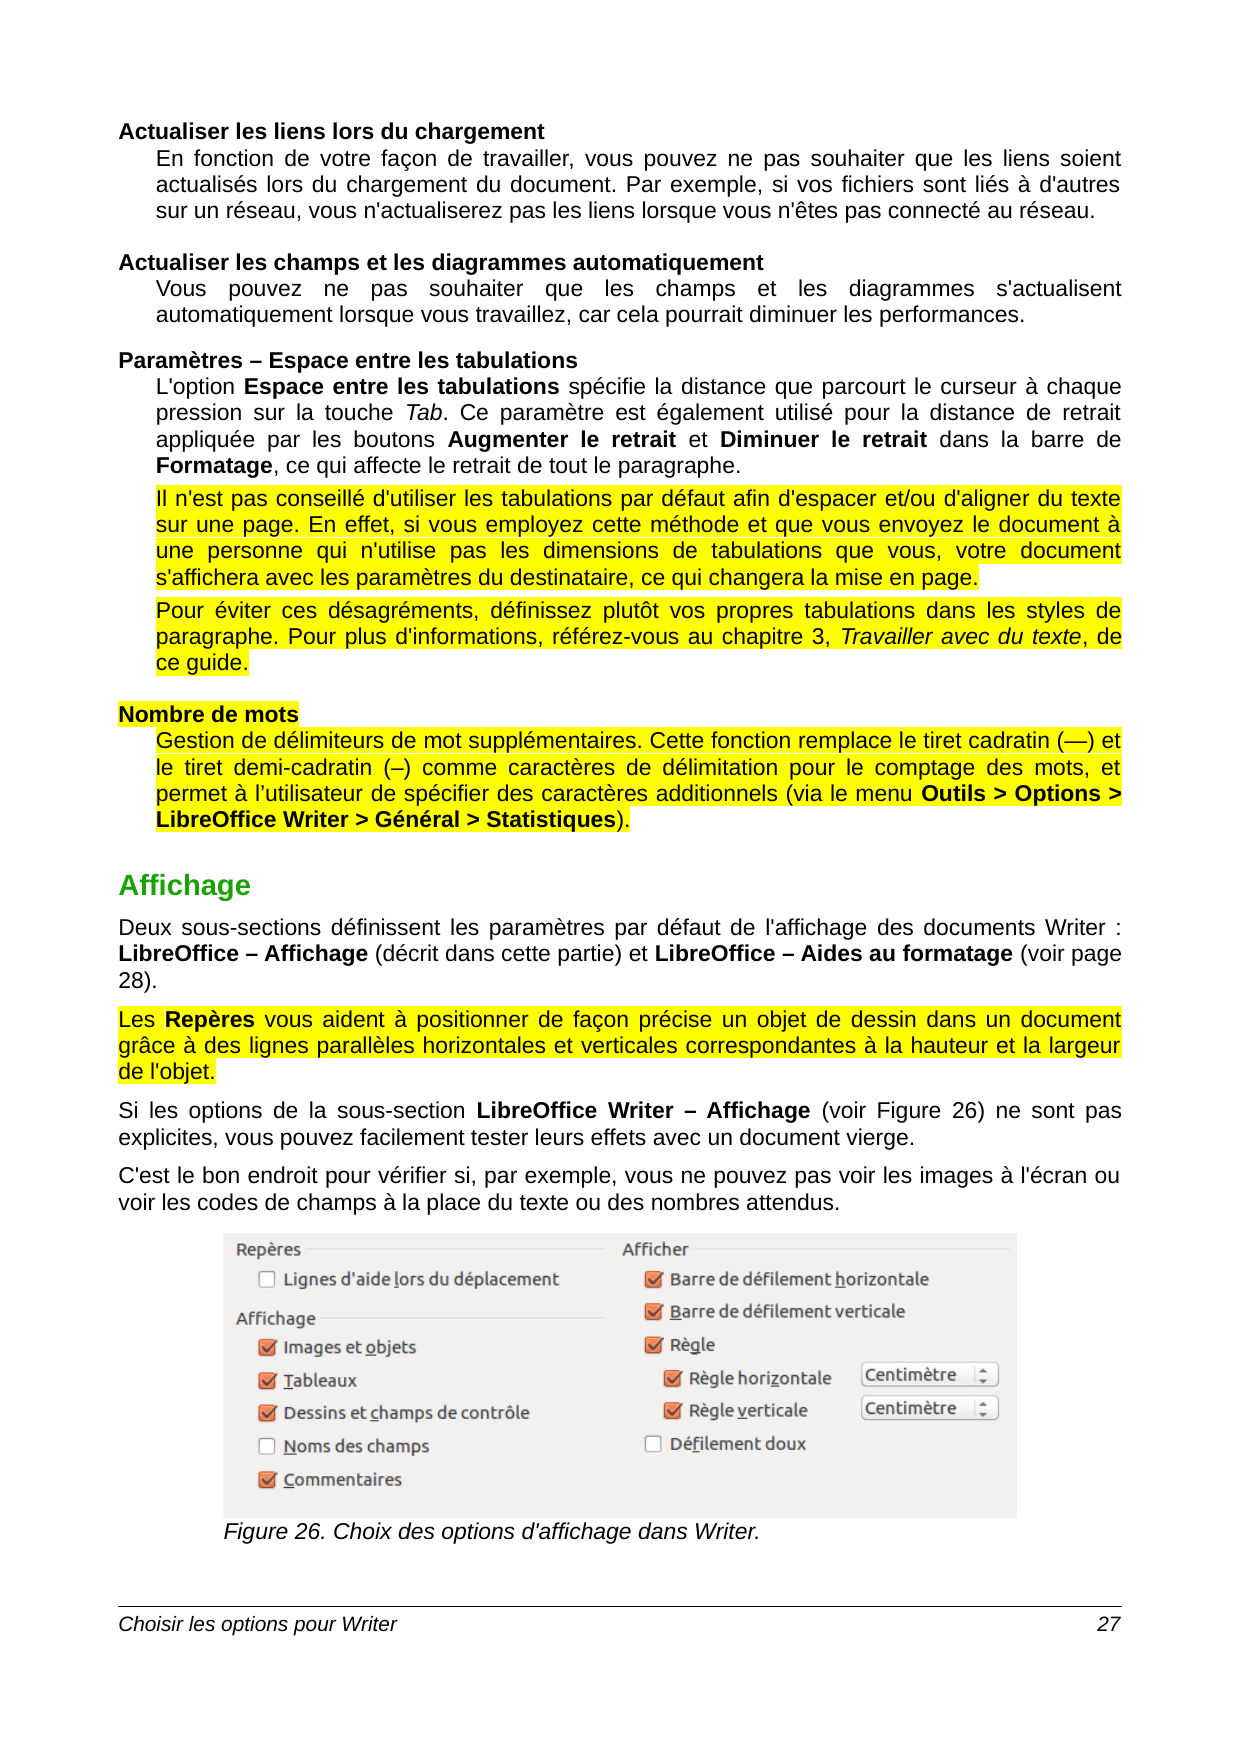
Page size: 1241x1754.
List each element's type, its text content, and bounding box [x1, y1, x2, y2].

text Si les options de la sous-section LibreOffice Writer – Affichage (voir Figure 26) ne sont pas explicites, vous pouvez facilement tester leurs effets avec un document vierge. [118, 1097, 1122, 1150]
text En fonction de votre façon de travailler, vous pouvez ne pas souhaiter que les liens soient actualisés lors du chargement du document. Par exemple, si vos fichiers sont liés à d'autres sur un réseau, vous n'actualiserez pas les liens lorsque vous n'êtes pas connecté au réseau. [156, 144, 1122, 223]
text L'option Espace entre les tabulations spécifie la distance que parcourt le curseur à chaque pression sur la touche Tab. Ce paramètre est également utilisé pour la distance de retrait appliquée par les boutons Augmenter le retrait et Diminuer le retrait dans la barre de Formatage, ce qui affecte le retrait de tout le paragraphe. [156, 373, 1122, 478]
text Actualiser les liens lors du chargement [118, 118, 1122, 144]
text Paramètres – Espace entre les tabulations [118, 347, 1122, 373]
text Pour éviter ces désagréments, définissez plutôt vos propres tabulations dans les styles de paragraphe. Pour plus d'informations, référez-vous au chapitre 3, Travailler avec du texte, de ce guide. [156, 597, 1122, 676]
subtitle Affichage [118, 868, 1122, 902]
text Nombre de mots [118, 701, 1122, 727]
text Il n'est pas conseillé d'utiliser les tabulations par défaut afin d'espacer et/ou d'aligner du texte sur une page. En effet, si vous employez cette méthode et que vous envoyez le document à une personne qui n'utilise pas les dimensions de tabulations que vous, votre document s'affichera avec les paramètres du destinataire, ce qui changera la mise en page. [156, 485, 1122, 590]
text C'est le bon endroit pour vérifier si, par exemple, vous ne pouvez pas voir les images à l'écran ou voir les codes de champs à la place du texte ou des nombres attendus. [118, 1162, 1122, 1215]
text Deux sous-sections définissent les paramètres par défaut de l'affichage des documents Writer : LibreOffice – Affichage (décrit dans cette partie) et LibreOffice – Aides au formatage (voir page 28). [118, 914, 1122, 993]
text Gestion de délimiteurs de mot supplémentaires. Cette fonction remplace le tiret cadratin (—) et le tiret demi-cadratin (–) comme caractères de délimitation pour le comptage des mots, et permet à l’utilisateur de spécifier des caractères additionnels (via le menu Outils > Options > LibreOffice Writer > Général > Statistiques). [156, 727, 1122, 832]
text Actualiser les champs et les diagrammes automatiquement [118, 248, 1122, 275]
picture [223, 1233, 1017, 1518]
text Les Repères vous aident à positionner de façon précise un objet de dessin dans un document grâce à des lignes parallèles horizontales et verticales correspondantes à la hauteur et la largeur de l'objet. [118, 1006, 1122, 1084]
text Vous pouvez ne pas souhaiter que les champs et les diagrammes s'actualisent automatiquement lorsque vous travaillez, car cela pourrait diminuer les performances. [156, 275, 1122, 328]
text Figure 26. Choix des options d'affichage dans Writer. [223, 1518, 1017, 1544]
